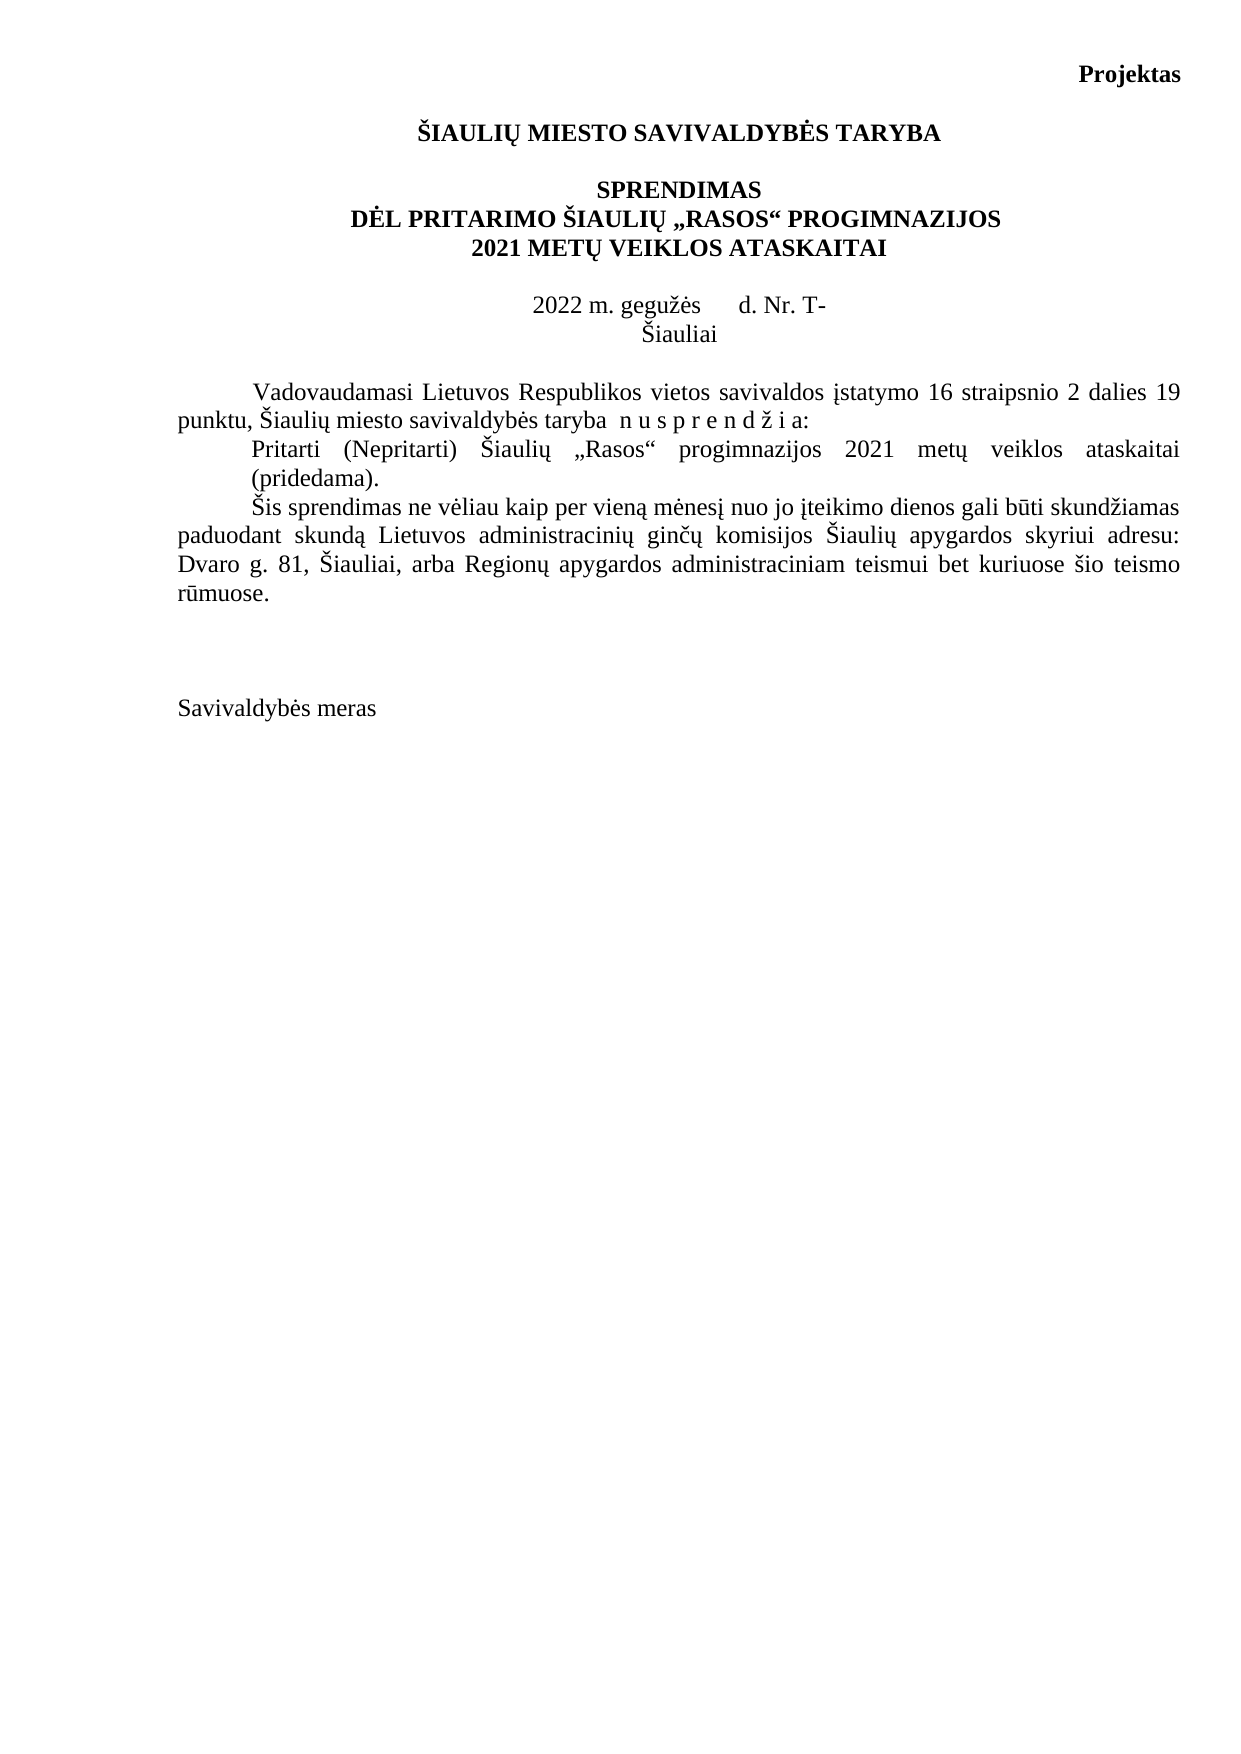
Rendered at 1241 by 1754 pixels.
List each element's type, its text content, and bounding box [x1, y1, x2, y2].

text dĖL PRITARIMO šIAULIŲ „RASOs“ PROGIMNAZIJOS [177, 204, 1181, 233]
text Pritarti (Nepritarti) Šiaulių „Rasos“ progimnazijos 2021 metų veiklos ataskaitai (pridedama). [251, 434, 1181, 492]
text ŠIAULIŲ MIESTO SAVIVALDYBĖS TARYBA [177, 118, 1181, 147]
subtitle Šiauliai [177, 319, 1181, 348]
text Vadovaudamasi Lietuvos Respublikos vietos savivaldos įstatymo 16 straipsnio 2 dalies 19 punktu, Šiaulių miesto savivaldybės taryba n u s p r e n d ž i a: [177, 377, 1181, 434]
text 2021 METų VEIKLOS ATASKAITai [177, 233, 1181, 262]
text Savivaldybės meras [177, 693, 1181, 722]
text SPRENDIMAS [177, 176, 1181, 204]
text Šis sprendimas ne vėliau kaip per vieną mėnesį nuo jo įteikimo dienos gali būti skundžiamas paduodant skundą Lietuvos administracinių ginčų komisijos Šiaulių apygardos skyriui adresu: Dvaro g. 81, Šiauliai, arba Regionų apygardos administraciniam teismui bet kuriuose šio teismo rūmuose. [177, 492, 1181, 607]
text 2022 m. gegužės d. Nr. T- [177, 291, 1181, 319]
